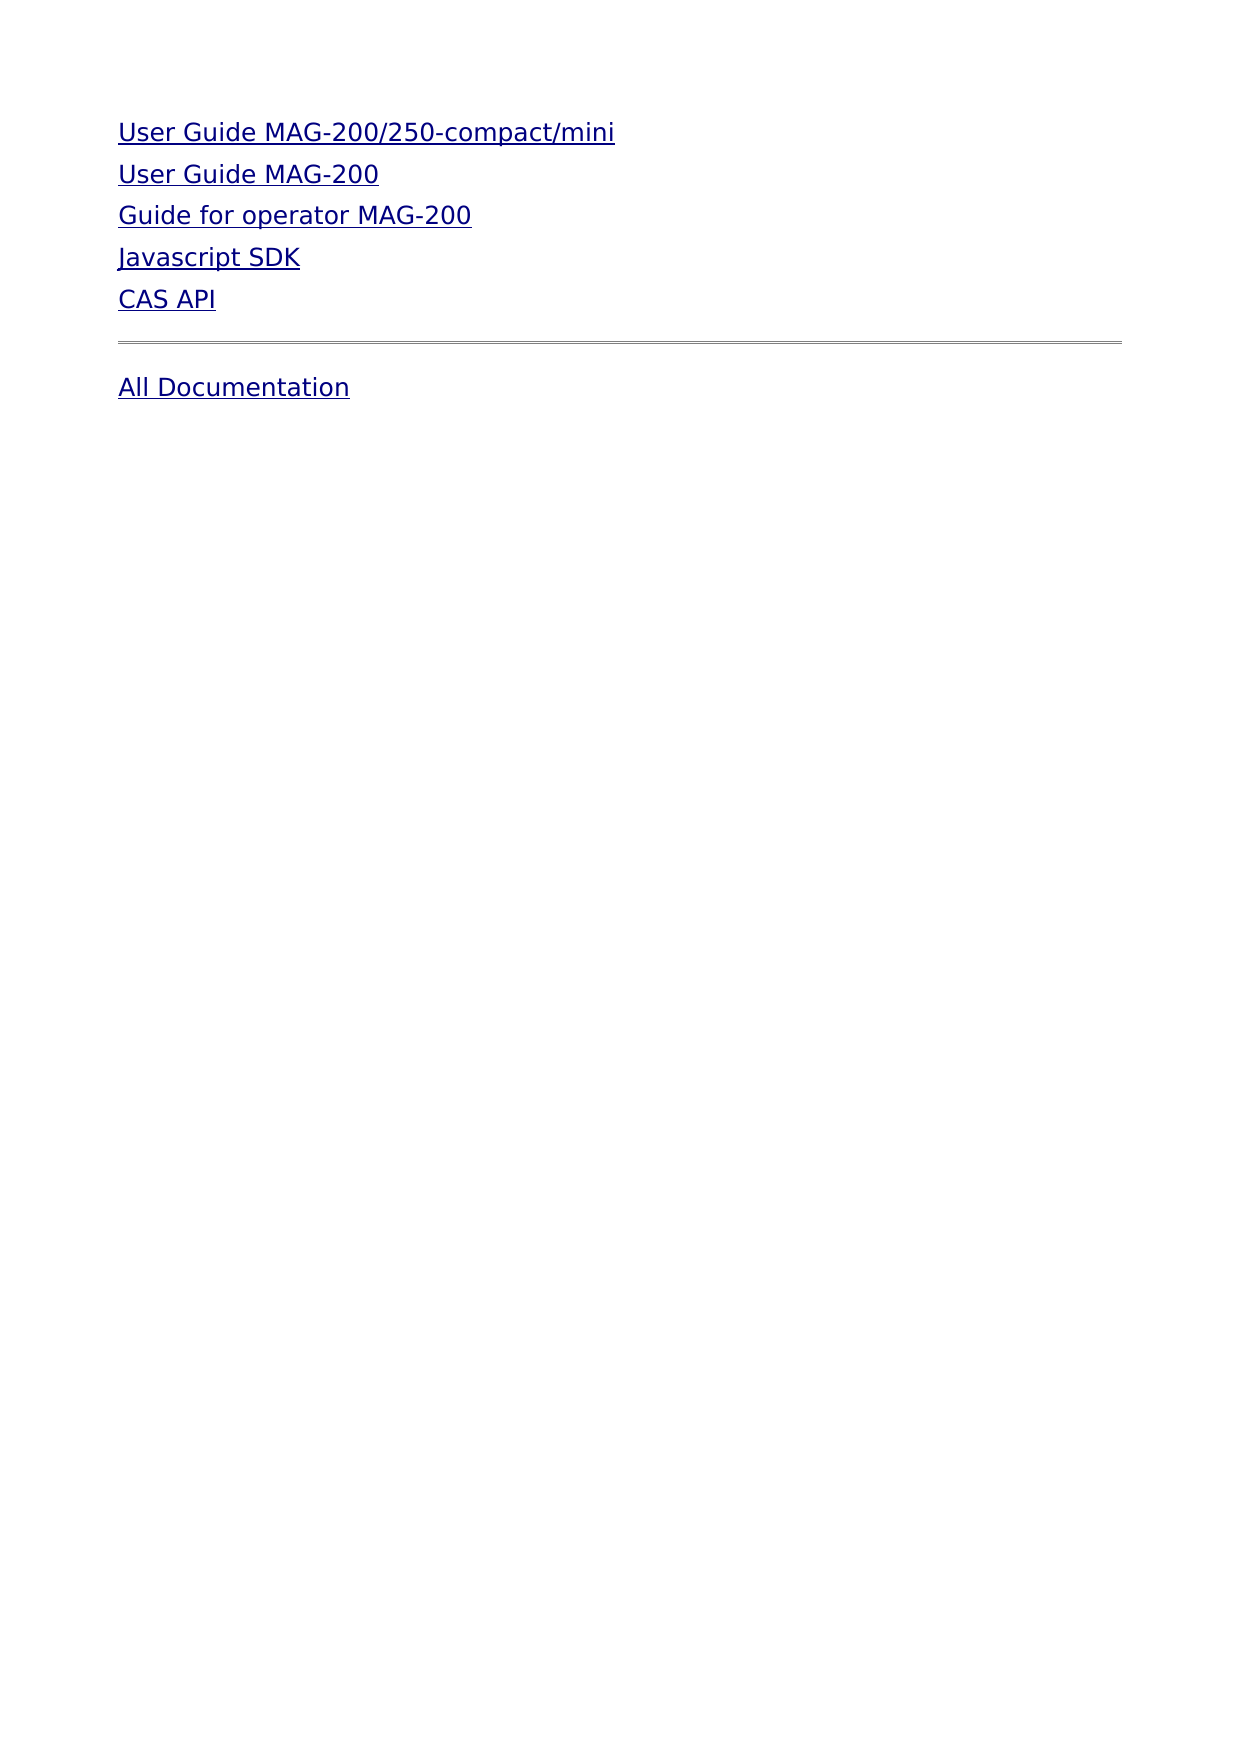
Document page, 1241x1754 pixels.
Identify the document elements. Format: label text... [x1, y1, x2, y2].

text Guide for operator MAG-200 [118, 201, 1122, 231]
text User Guide MAG-200/250-compact/mini [118, 118, 1122, 147]
text All Documentation [118, 373, 1122, 402]
text Javascript SDK [118, 243, 1122, 272]
text User Guide MAG-200 [118, 160, 1122, 189]
text CAS API [118, 285, 1122, 314]
